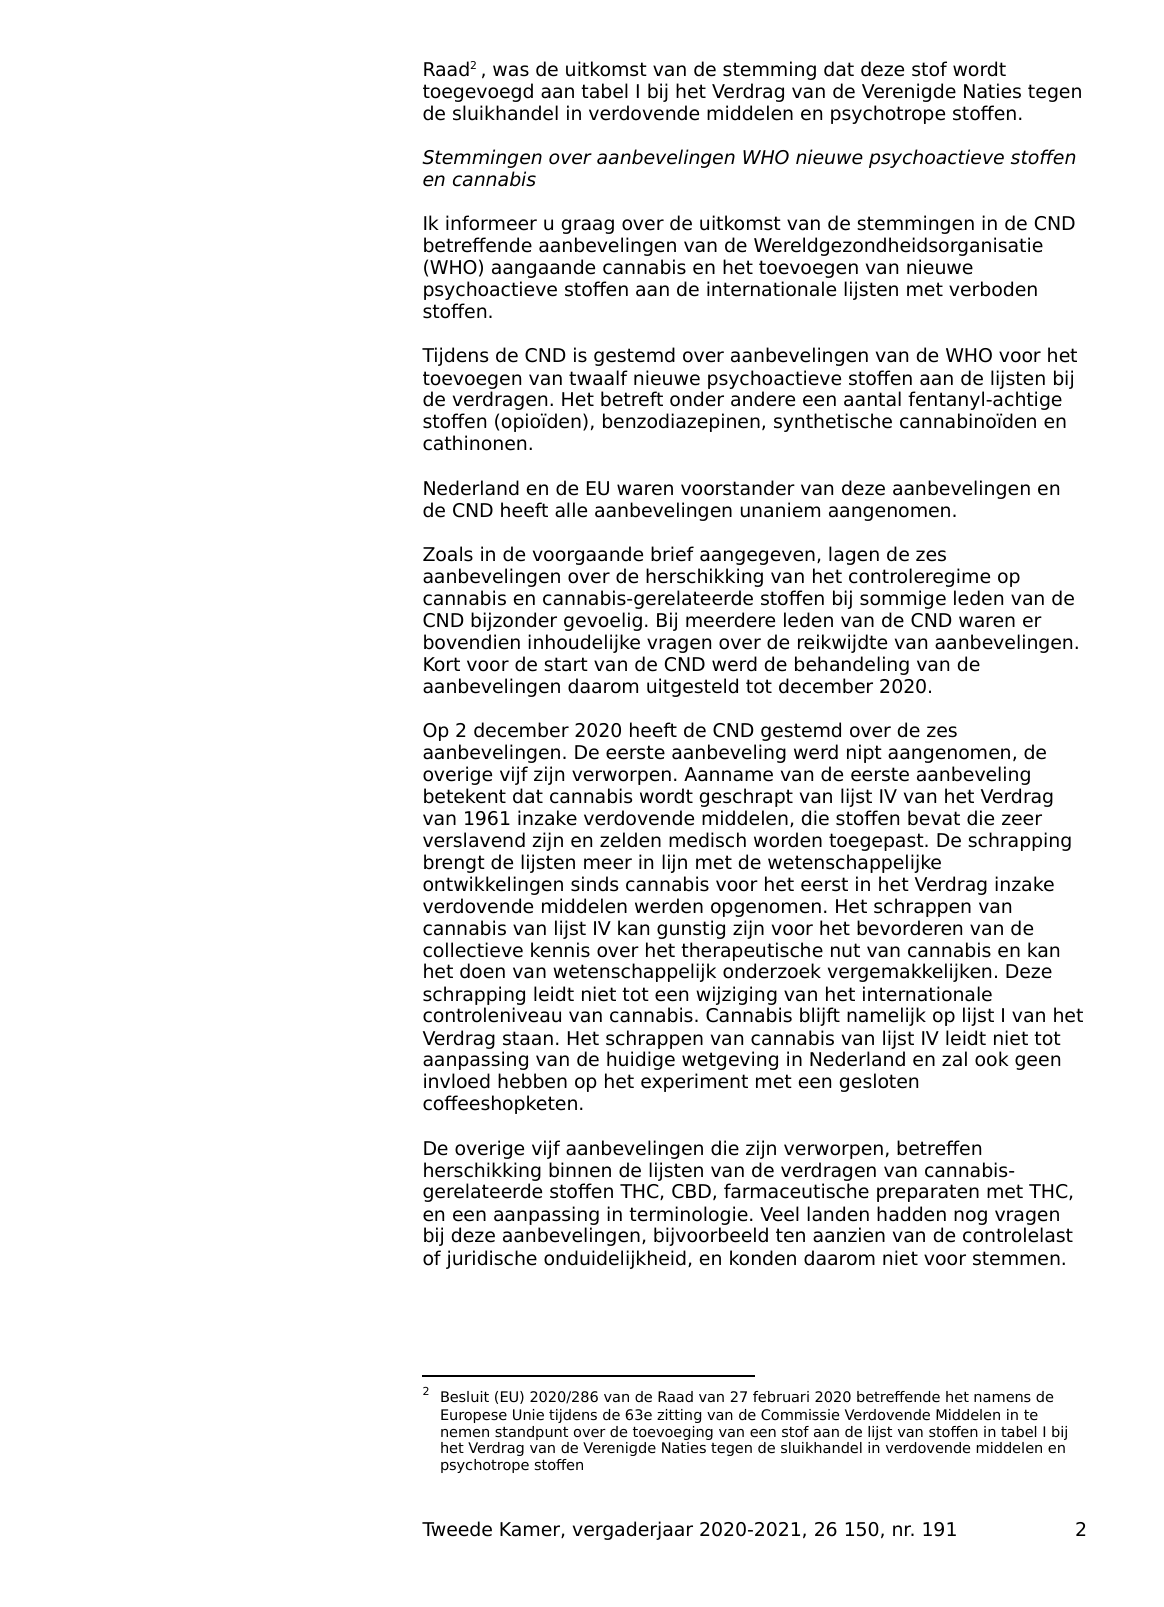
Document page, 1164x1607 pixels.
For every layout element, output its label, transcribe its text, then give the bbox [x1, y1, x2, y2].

text Ik informeer u graag over de uitkomst van de stemmingen in de CND betreffende aanbevelingen van de Wereldgezondheidsorganisatie (WHO) aangaande cannabis en het toevoegen van nieuwe psychoactieve stoffen aan de internationale lijsten met verboden stoffen. [422, 213, 1087, 323]
text Nederland en de EU waren voorstander van deze aanbevelingen en de CND heeft alle aanbevelingen unaniem aangenomen. [422, 477, 1087, 521]
text De CND heeft tijdens haar 63e bijeenkomst gestemd over het toevoegen van een stof aan tabel I bij het Verdrag van de Verenigde Naties tegen de sluikhandel in verdovende middelen en psychotrope stoffen. Het ging om de stof methyl alpha-phenylacetoacetate (MAPA). Volgens de beoordeling van de International Narcotics Control Board (INCB) wordt MAPA vaak gebruikt bij de illegale vervaardiging van amfetamine en methamfetamine. Door MAPA op te nemen in de lijst van geregistreerde stoffen in de tabellen bij het verdrag worden landen verplicht om maatregelen te treffen om de legale handel in MAPA te controleren en te monitoren. Dat is van essentieel belang om misbruik te voorkomen. In lijn met zowel het Nederlandse standpunt als het standpunt van de EU, zoals vastgelegd een Besluit van de Raad, was de uitkomst van de stemming dat deze stof wordt toegevoegd aan tabel I bij het Verdrag van de Verenigde Naties tegen de sluikhandel in verdovende middelen en psychotrope stoffen. [422, 59, 1087, 125]
text Op 2 december 2020 heeft de CND gestemd over de zes aanbevelingen. De eerste aanbeveling werd nipt aangenomen, de overige vijf zijn verworpen. Aanname van de eerste aanbeveling betekent dat cannabis wordt geschrapt van lijst IV van het Verdrag van 1961 inzake verdovende middelen, die stoffen bevat die zeer verslavend zijn en zelden medisch worden toegepast. De schrapping brengt de lijsten meer in lijn met de wetenschappelijke ontwikkelingen sinds cannabis voor het eerst in het Verdrag inzake verdovende middelen werden opgenomen. Het schrappen van cannabis van lijst IV kan gunstig zijn voor het bevorderen van de collectieve kennis over het therapeutische nut van cannabis en kan het doen van wetenschappelijk onderzoek vergemakkelijken. Deze schrapping leidt niet tot een wijziging van het internationale controleniveau van cannabis. Cannabis blijft namelijk op lijst I van het Verdrag staan. Het schrappen van cannabis van lijst IV leidt niet tot aanpassing van de huidige wetgeving in Nederland en zal ook geen invloed hebben op het experiment met een gesloten coffeeshopketen. [422, 720, 1087, 1115]
text De overige vijf aanbevelingen die zijn verworpen, betreffen herschikking binnen de lijsten van de verdragen van cannabis-gerelateerde stoffen THC, CBD, farmaceutische preparaten met THC, en een aanpassing in terminologie. Veel landen hadden nog vragen bij deze aanbevelingen, bijvoorbeeld ten aanzien van de controlelast of juridische onduidelijkheid, en konden daarom niet voor stemmen. [422, 1137, 1087, 1269]
text Tijdens de CND is gestemd over aanbevelingen van de WHO voor het toevoegen van twaalf nieuwe psychoactieve stoffen aan de lijsten bij de verdragen. Het betreft onder andere een aantal fentanyl-achtige stoffen (opioïden), benzodiazepinen, synthetische cannabinoïden en cathinonen. [422, 345, 1087, 455]
subtitle Stemmingen over aanbevelingen WHO nieuwe psychoactieve stoffen en cannabis [422, 147, 1087, 191]
text Besluit (EU) 2020/286 van de Raad van 27 februari 2020 betreffende het namens de Europese Unie tijdens de 63e zitting van de Commissie Verdovende Middelen in te nemen standpunt over de toevoeging van een stof aan de lijst van stoffen in tabel I bij het Verdrag van de Verenigde Naties tegen de sluikhandel in verdovende middelen en psychotrope stoffen [422, 1385, 1087, 1474]
text Zoals in de voorgaande brief aangegeven, lagen de zes aanbevelingen over de herschikking van het controleregime op cannabis en cannabis-gerelateerde stoffen bij sommige leden van de CND bijzonder gevoelig. Bij meerdere leden van de CND waren er bovendien inhoudelijke vragen over de reikwijdte van aanbevelingen. Kort voor de start van de CND werd de behandeling van de aanbevelingen daarom uitgesteld tot december 2020. [422, 544, 1087, 697]
